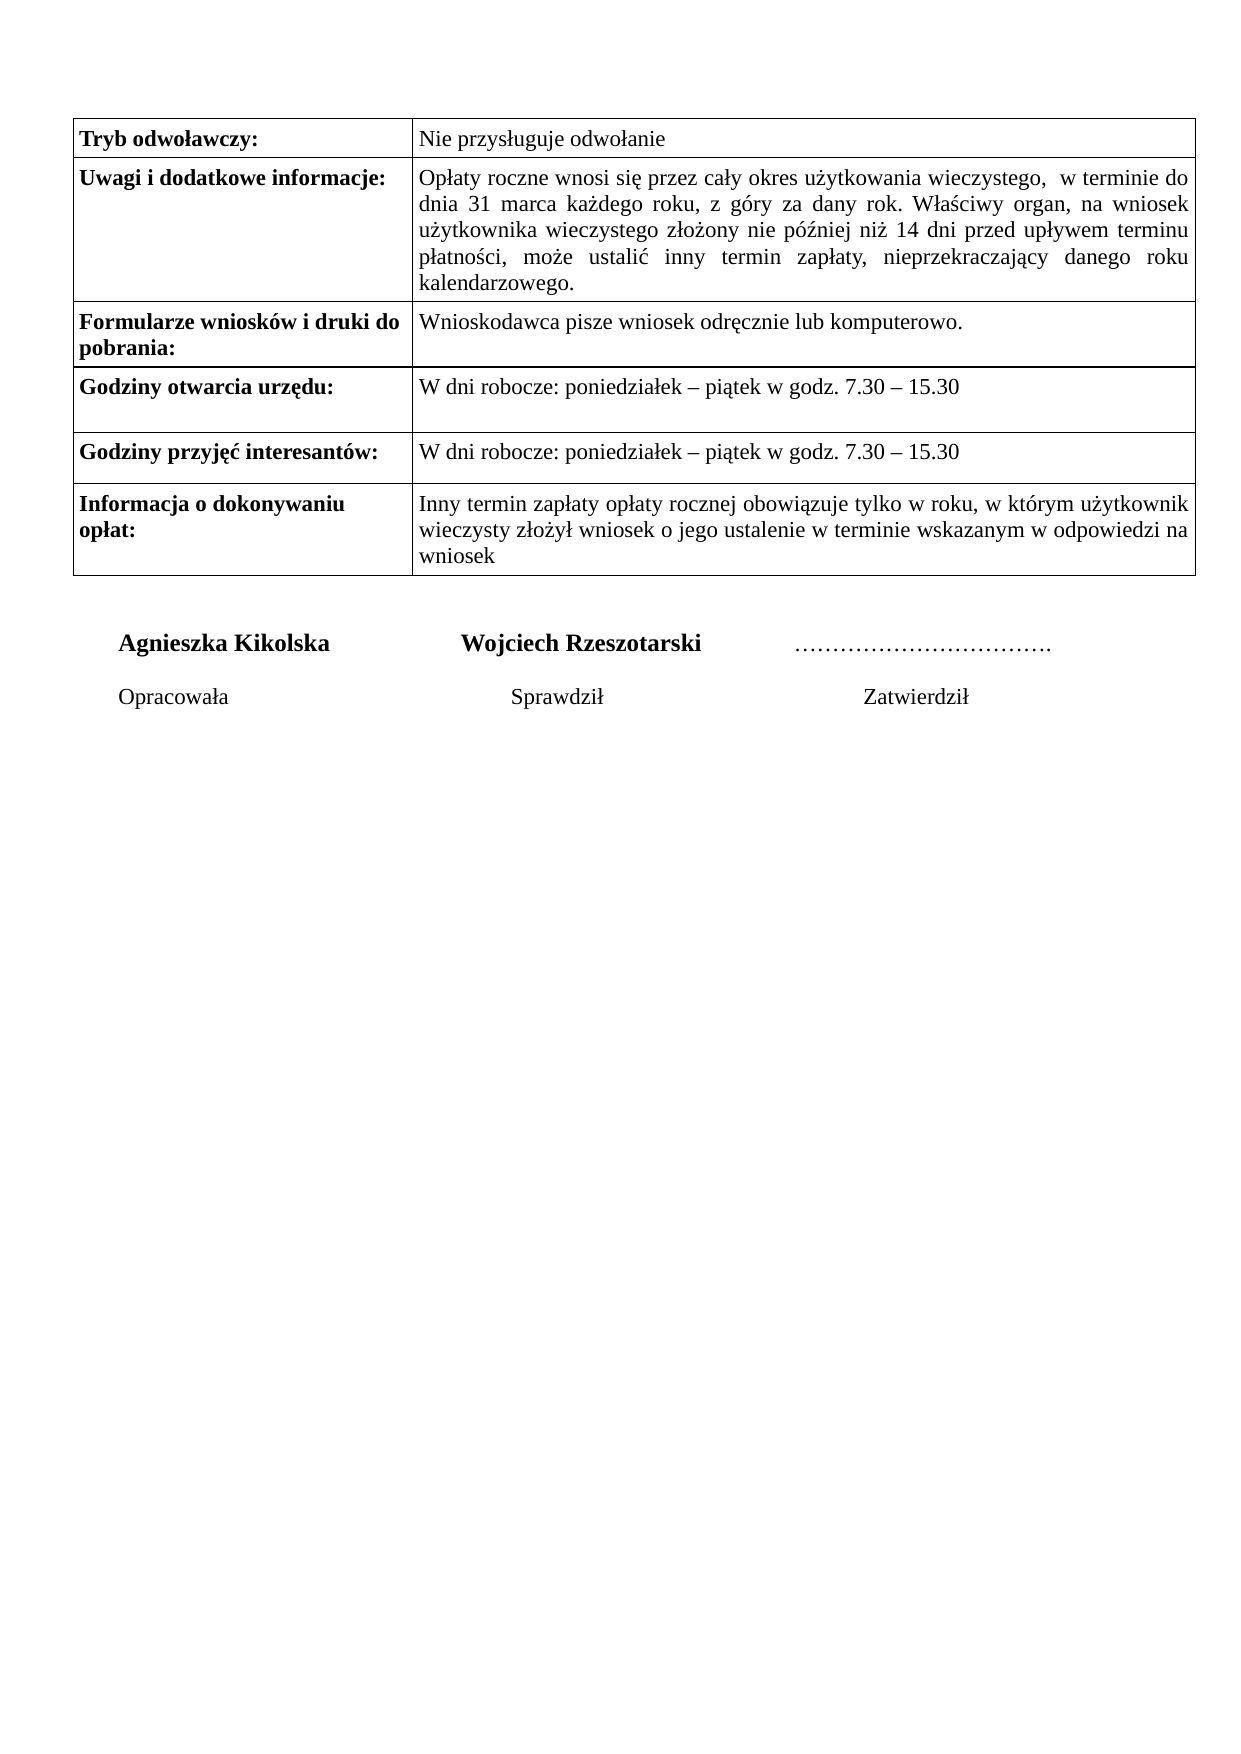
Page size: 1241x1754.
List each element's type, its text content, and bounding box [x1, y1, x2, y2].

table_cell Godziny przyjęć interesantów: [74, 433, 412, 483]
table_cell W dni robocze: poniedziałek – piątek w godz. 7.30 – 15.30 [413, 368, 1195, 432]
table_cell Formularze wniosków i druki do pobrania: [74, 302, 412, 366]
table_cell Informacja o dokonywaniu opłat: [74, 484, 412, 574]
table_cell Tryb odwoławczy: [74, 119, 412, 157]
text Opracowała Sprawdził Zatwierdził [118, 683, 1122, 710]
table_cell W dni robocze: poniedziałek – piątek w godz. 7.30 – 15.30 [413, 433, 1195, 483]
table_cell Wnioskodawca pisze wniosek odręcznie lub komputerowo. [413, 302, 1195, 366]
text Agnieszka Kikolska Wojciech Rzeszotarski ……………………………. [118, 628, 1122, 657]
table_cell Uwagi i dodatkowe informacje: [74, 158, 412, 301]
table_cell Godziny otwarcia urzędu: [74, 368, 412, 432]
table_cell Inny termin zapłaty opłaty rocznej obowiązuje tylko w roku, w którym użytkownik wieczysty złożył wniosek o jego ustalenie w terminie wskazanym w odpowiedzi na wniosek [413, 484, 1195, 574]
table_cell Opłaty roczne wnosi się przez cały okres użytkowania wieczystego, w terminie do dnia 31 marca każdego roku, z góry za dany rok. Właściwy organ, na wniosek użytkownika wieczystego złożony nie później niż 14 dni przed upływem terminu płatności, może ustalić inny termin zapłaty, nieprzekraczający danego roku kalendarzowego. [413, 158, 1195, 301]
table_cell Nie przysługuje odwołanie [413, 119, 1195, 157]
